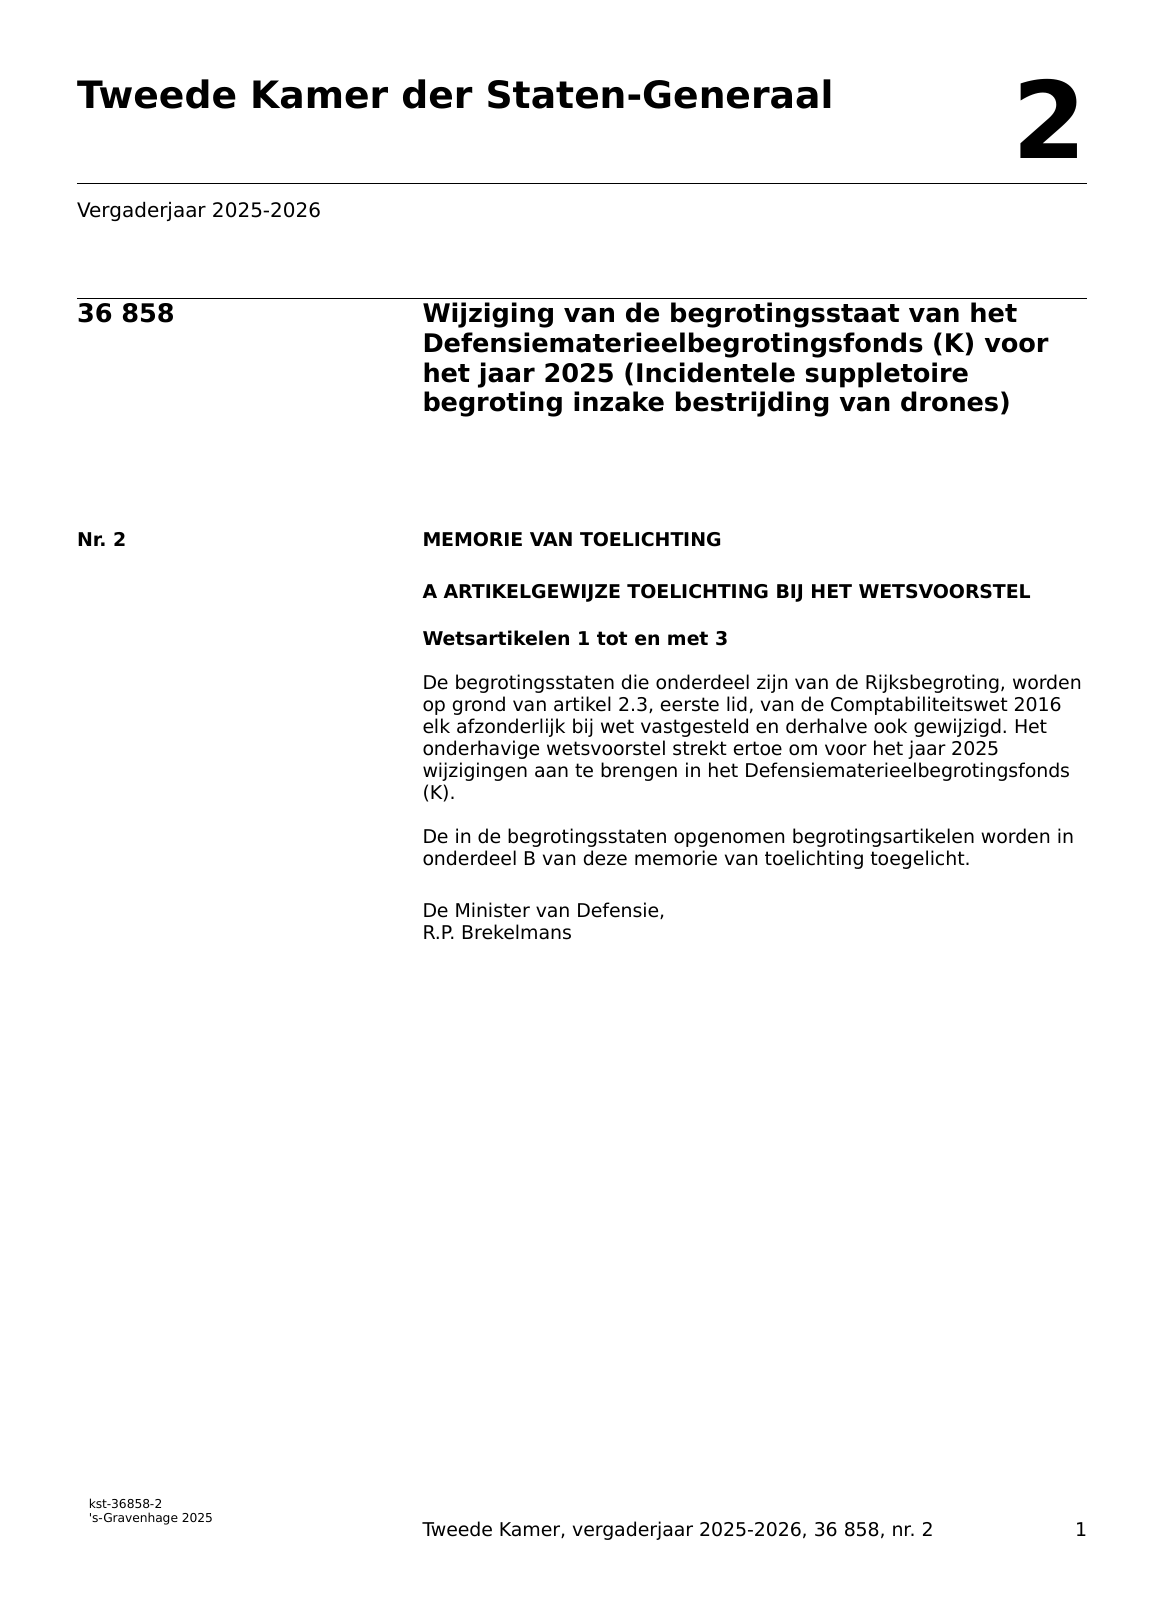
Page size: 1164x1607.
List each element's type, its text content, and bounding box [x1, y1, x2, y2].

subtitle 36 858 Wijziging van de begrotingsstaat van het Defensiematerieelbegrotingsfonds (K) voor het jaar 2025 (Incidentele suppletoire begroting inzake bestrijding van drones) [77, 299, 1087, 418]
subtitle Wetsartikelen 1 tot en met 3 [422, 628, 1087, 650]
text 's-Gravenhage 2025 [88, 1511, 323, 1525]
table_cell Vergaderjaar 2025-2026 [77, 184, 1087, 298]
table_header 2 [886, 59, 1087, 183]
subtitle Nr. 2 MEMORIE VAN TOELICHTING [77, 529, 1087, 551]
text De in de begrotingsstaten opgenomen begrotingsartikelen worden in onderdeel B van deze memorie van toelichting toegelicht. [422, 826, 1087, 870]
text De begrotingsstaten die onderdeel zijn van de Rijksbegroting, worden op grond van artikel 2.3, eerste lid, van de Comptabiliteitswet 2016 elk afzonderlijk bij wet vastgesteld en derhalve ook gewijzigd. Het onderhavige wetsvoorstel strekt ertoe om voor het jaar 2025 wijzigingen aan te brengen in het Defensiematerieelbegrotingsfonds (K). [422, 672, 1087, 804]
text De Minister van Defensie, R.P. Brekelmans [422, 900, 1087, 944]
table_header Tweede Kamer der Staten-Generaal [77, 59, 886, 183]
text kst-36858-2 [88, 1497, 323, 1511]
subtitle A ARTIKELGEWIJZE TOELICHTING BIJ HET WETSVOORSTEL [422, 581, 1087, 603]
